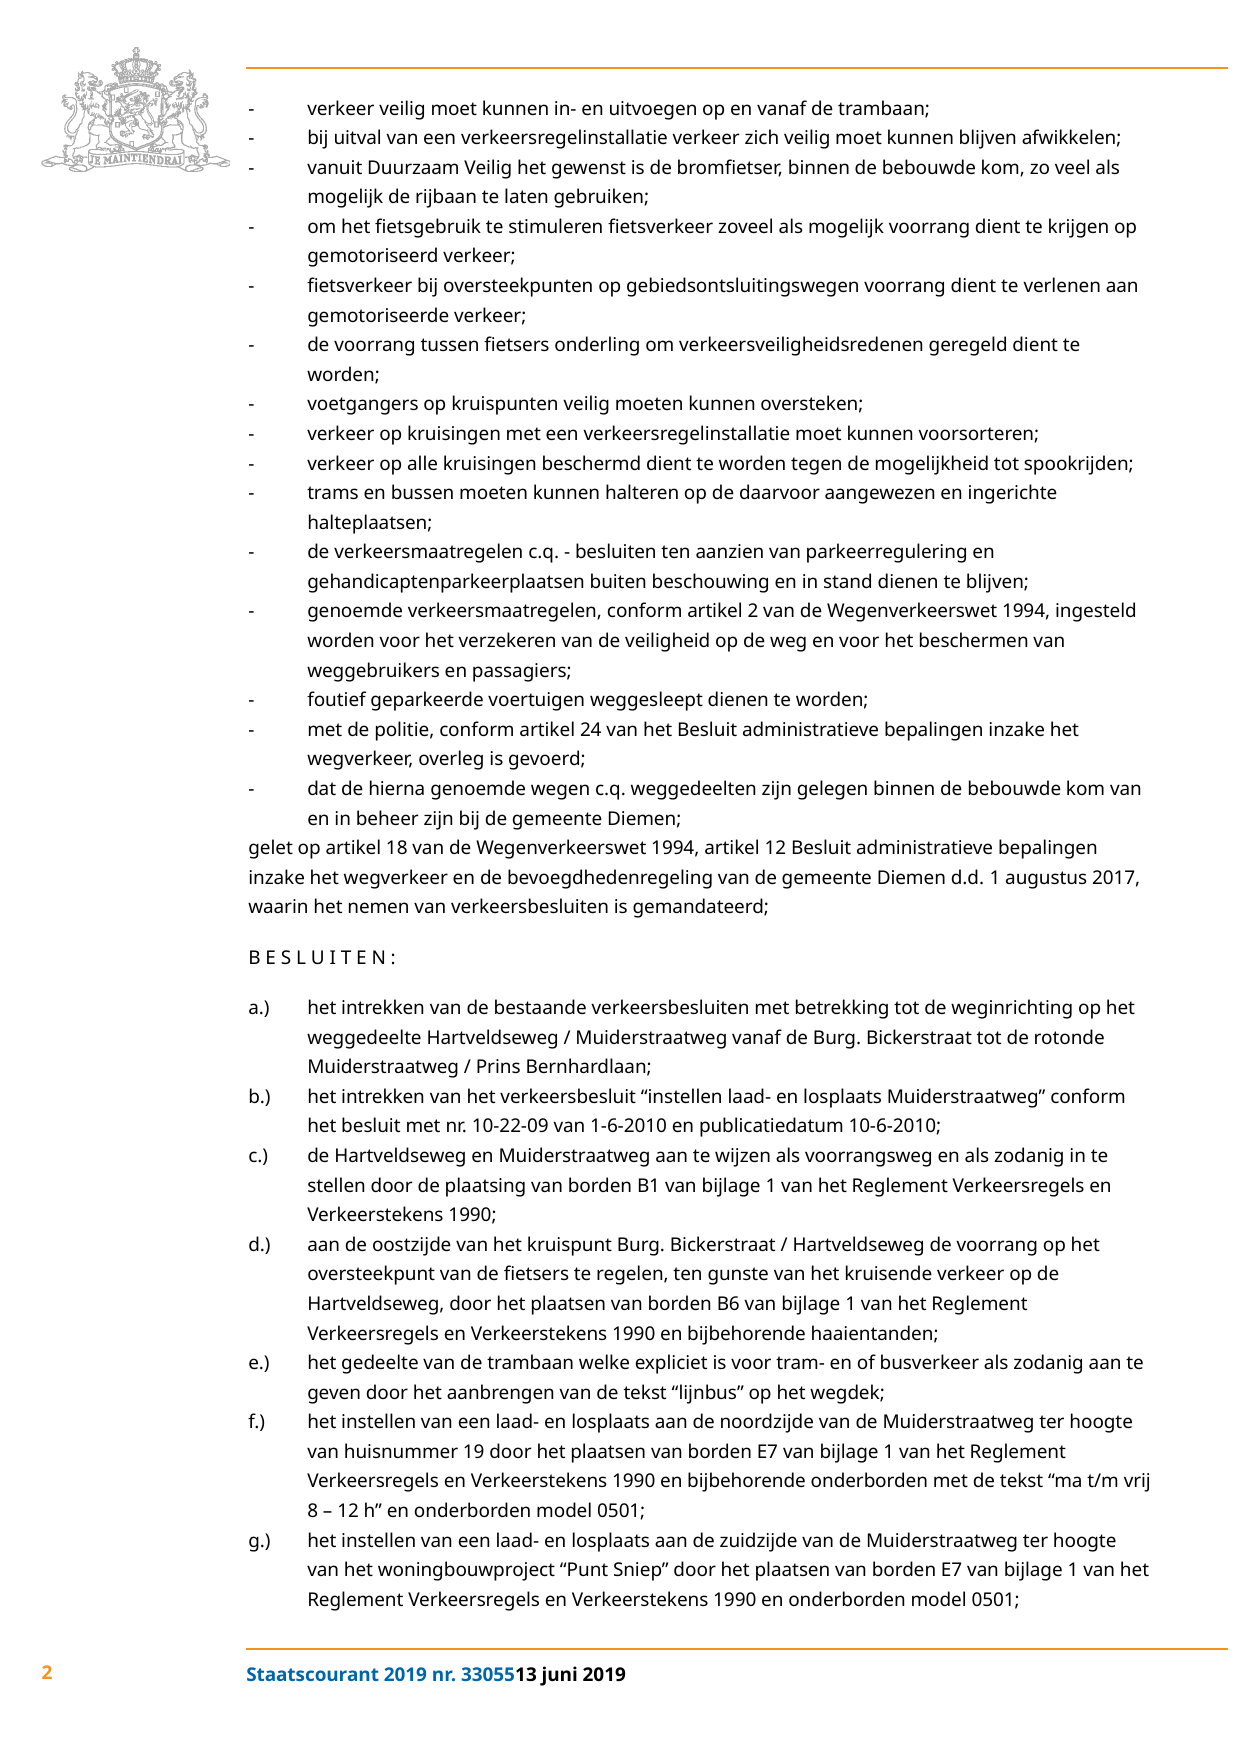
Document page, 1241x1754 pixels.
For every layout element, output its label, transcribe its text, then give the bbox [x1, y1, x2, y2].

picture [41, 47, 231, 172]
list het instellen van een laad- en losplaats aan de noordzijde van de Muiderstraatweg ter hoogte van huisnummer 19 door het plaatsen van borden E7 van bijlage 1 van het Reglement Verkeersregels en Verkeerstekens 1990 en bijbehorende onderborden met de tekst “ma t/m vrij 8 – 12 h” en onderborden model 0501; [248, 1408, 1152, 1523]
list de Hartveldseweg en Muiderstraatweg aan te wijzen als voorrangsweg en als zodanig in te stellen door de plaatsing van borden B1 van bijlage 1 van het Reglement Verkeersregels en Verkeerstekens 1990; [248, 1142, 1152, 1227]
list de verkeersmaatregelen c.q. - besluiten ten aanzien van parkeerregulering en gehandicaptenparkeerplaatsen buiten beschouwing en in stand dienen te blijven; [248, 538, 1152, 594]
list genoemde verkeersmaatregelen, conform artikel 2 van de Wegenverkeerswet 1994, ingesteld worden voor het verzekeren van de veiligheid op de weg en voor het beschermen van weggebruikers en passagiers; [248, 598, 1152, 683]
text gelet op artikel 18 van de Wegenverkeerswet 1994, artikel 12 Besluit administratieve bepalingen inzake het wegverkeer en de bevoegdhedenregeling van de gemeente Diemen d.d. 1 augustus 2017, waarin het nemen van verkeersbesluiten is gemandateerd; [248, 834, 1152, 919]
list met de politie, conform artikel 24 van het Besluit administratieve bepalingen inzake het wegverkeer, overleg is gevoerd; [248, 716, 1152, 771]
list fietsverkeer bij oversteekpunten op gebiedsontsluitingswegen voorrang dient te verlenen aan gemotoriseerde verkeer; [248, 272, 1152, 328]
list dat de hierna genoemde wegen c.q. weggedeelten zijn gelegen binnen de bebouwde kom van en in beheer zijn bij de gemeente Diemen; [248, 775, 1152, 831]
text B E S L U I T E N : [248, 944, 1152, 970]
list verkeer veilig moet kunnen in- en uitvoegen op en vanaf de trambaan; [248, 95, 1152, 121]
list verkeer op kruisingen met een verkeersregelinstallatie moet kunnen voorsorteren; [248, 420, 1152, 446]
list vanuit Duurzaam Veilig het gewenst is de bromfietser, binnen de bebouwde kom, zo veel als mogelijk de rijbaan te laten gebruiken; [248, 154, 1152, 209]
list bij uitval van een verkeersregelinstallatie verkeer zich veilig moet kunnen blijven afwikkelen; [248, 124, 1152, 150]
list het intrekken van het verkeersbesluit “instellen laad- en losplaats Muiderstraatweg” conform het besluit met nr. 10-22-09 van 1-6-2010 en publicatiedatum 10-6-2010; [248, 1083, 1152, 1138]
list aan de oostzijde van het kruispunt Burg. Bickerstraat / Hartveldseweg de voorrang op het oversteekpunt van de fietsers te regelen, ten gunste van het kruisende verkeer op de Hartveldseweg, door het plaatsen van borden B6 van bijlage 1 van het Reglement Verkeersregels en Verkeerstekens 1990 en bijbehorende haaientanden; [248, 1231, 1152, 1346]
list verkeer op alle kruisingen beschermd dient te worden tegen de mogelijkheid tot spookrijden; [248, 450, 1152, 476]
list het gedeelte van de trambaan welke expliciet is voor tram- en of busverkeer als zodanig aan te geven door het aanbrengen van de tekst “lijnbus” op het wegdek; [248, 1349, 1152, 1405]
list om het fietsgebruik te stimuleren fietsverkeer zoveel als mogelijk voorrang dient te krijgen op gemotoriseerd verkeer; [248, 213, 1152, 268]
list de voorrang tussen fietsers onderling om verkeersveiligheidsredenen geregeld dient te worden; [248, 331, 1152, 387]
list het instellen van een laad- en losplaats aan de zuidzijde van de Muiderstraatweg ter hoogte van het woningbouwproject “Punt Sniep” door het plaatsen van borden E7 van bijlage 1 van het Reglement Verkeersregels en Verkeerstekens 1990 en onderborden model 0501; [248, 1527, 1152, 1612]
list foutief geparkeerde voertuigen weggesleept dienen te worden; [248, 686, 1152, 712]
list trams en bussen moeten kunnen halteren op de daarvoor aangewezen en ingerichte halteplaatsen; [248, 479, 1152, 535]
list voetgangers op kruispunten veilig moeten kunnen oversteken; [248, 391, 1152, 416]
list het intrekken van de bestaande verkeersbesluiten met betrekking tot de weginrichting op het weggedeelte Hartveldseweg / Muiderstraatweg vanaf de Burg. Bickerstraat tot de rotonde Muiderstraatweg / Prins Bernhardlaan; [248, 994, 1152, 1079]
